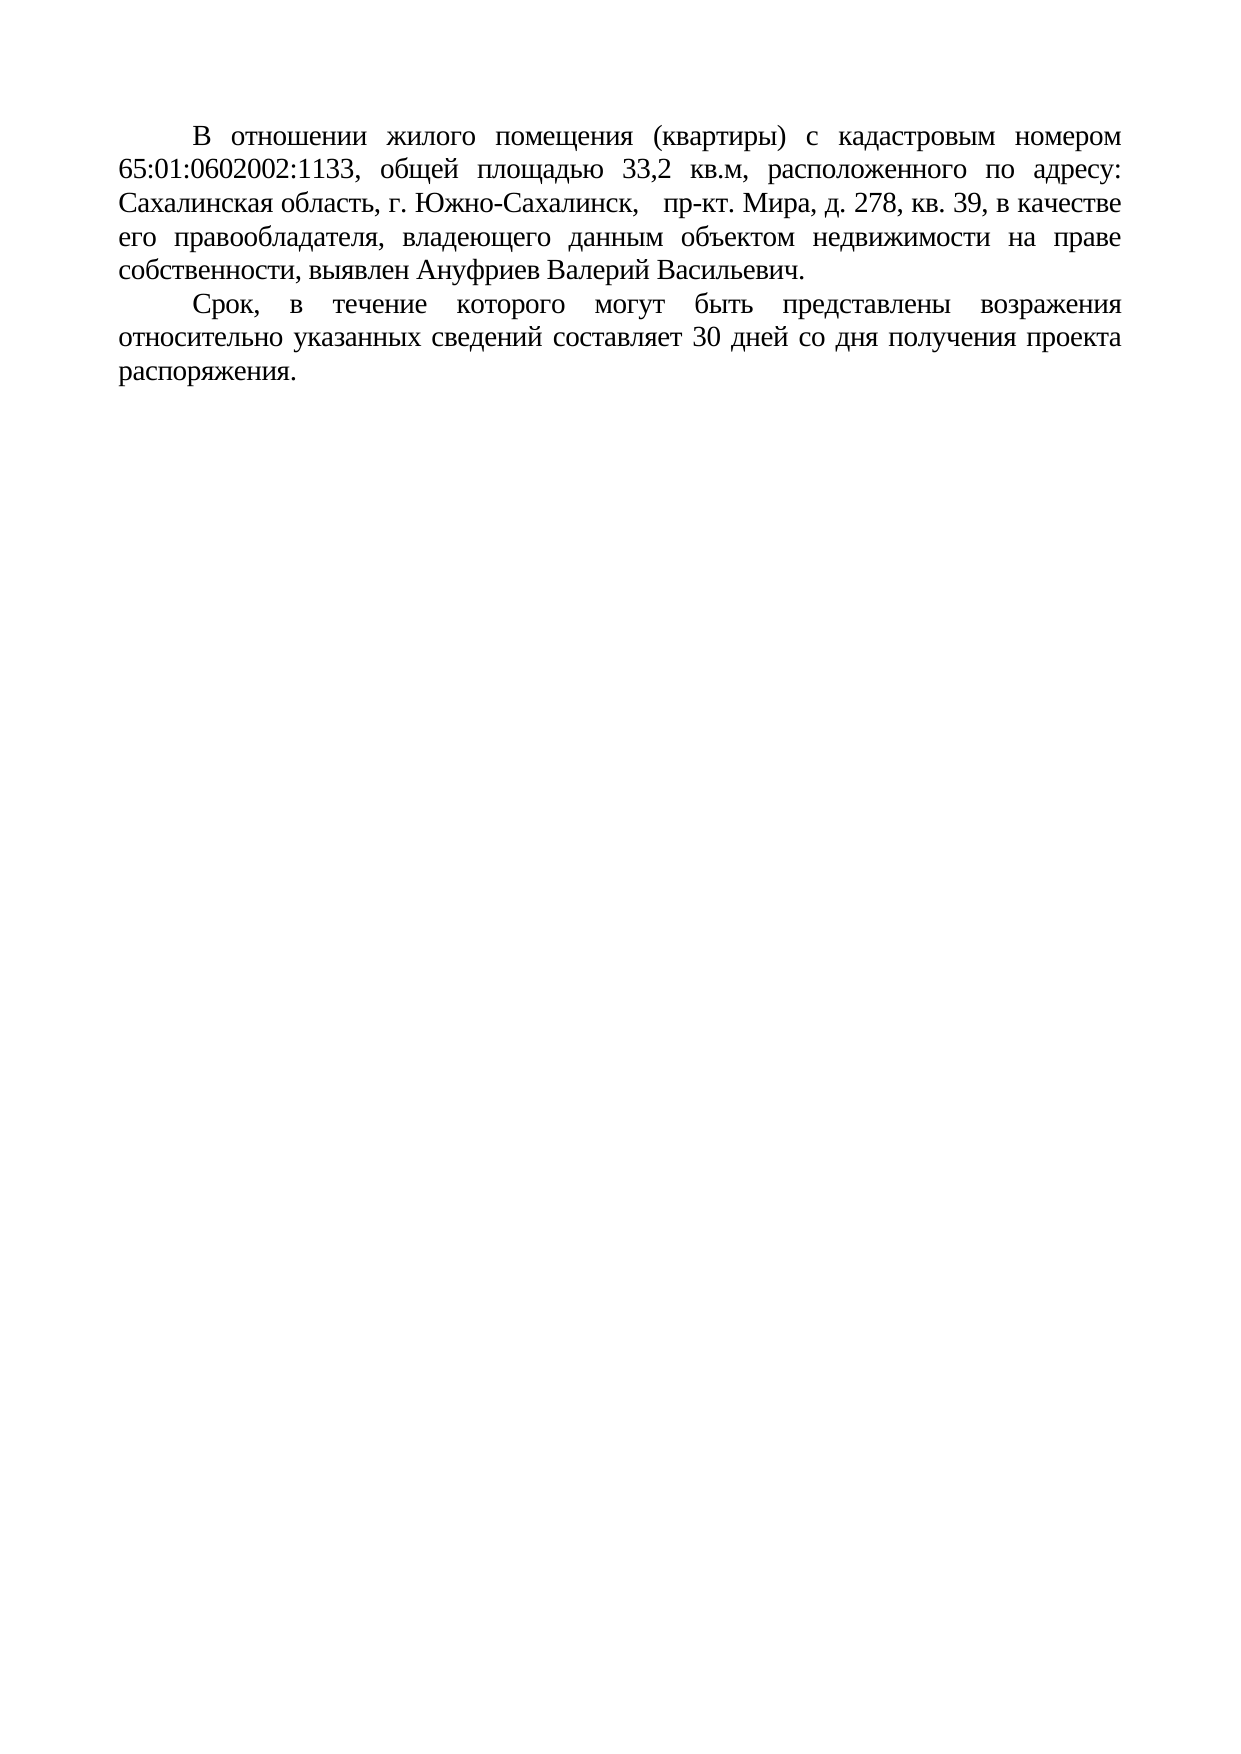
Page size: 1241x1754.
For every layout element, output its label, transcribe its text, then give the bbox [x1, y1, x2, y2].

text Срок, в течение которого могут быть представлены возражения относительно указанных сведений составляет 30 дней со дня получения проекта распоряжения. [118, 286, 1122, 386]
text В отношении жилого помещения (квартиры) с кадастровым номером 65:01:0602002:1133, общей площадью 33,2 кв.м, расположенного по адресу: Сахалинская область, г. Южно-Сахалинск, пр-кт. Мира, д. 278, кв. 39, в качестве его правообладателя, владеющего данным объектом недвижимости на праве собственности, выявлен Ануфриев Валерий Васильевич. [118, 118, 1122, 286]
